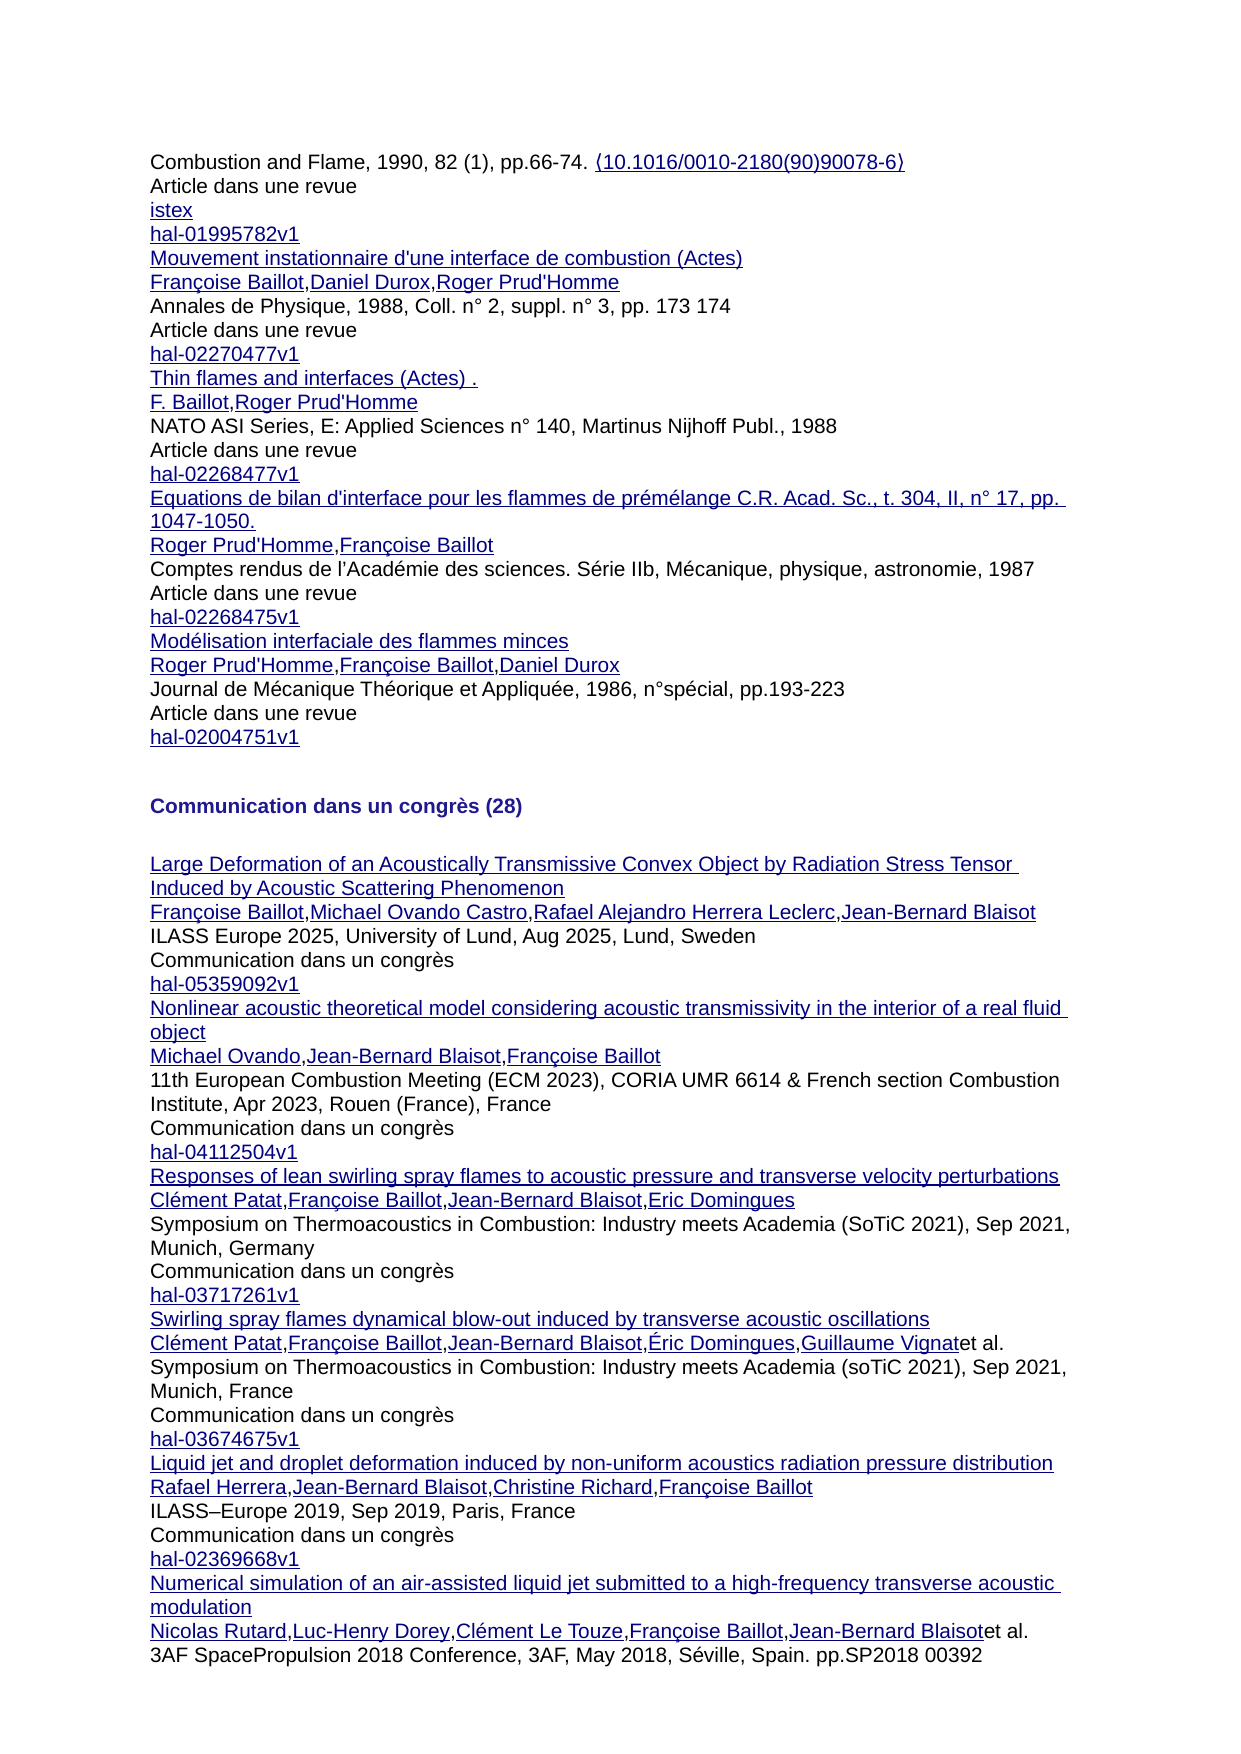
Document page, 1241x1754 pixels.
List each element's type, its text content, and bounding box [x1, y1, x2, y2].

table_cell Modélisation interfaciale des flammes minces Roger Prud'Homme,Françoise Baillot,Daniel Durox Journal de Mécanique Théorique et Appliquée, 1986, n°spécial, pp.193-223 Article dans une revue hal-02004751v1 [150, 629, 1090, 749]
table_cell Swirling spray flames dynamical blow-out induced by transverse acoustic oscillations Clément Patat,Françoise Baillot,Jean-Bernard Blaisot,Éric Domingues,Guillaume Vignatet al. Symposium on Thermoacoustics in Combustion: Industry meets Academia (soTiC 2021), Sep 2021, Munich, France Communication dans un congrès hal-03674675v1 [150, 1307, 1090, 1451]
subtitle Communication dans un congrès (28) [150, 794, 1090, 818]
table_cell Thin flames and interfaces (Actes) . F. Baillot,Roger Prud'Homme NATO ASI Series, E: Applied Sciences n° 140, Martinus Nijhoff Publ., 1988 Article dans une revue hal-02268477v1 [150, 366, 1090, 485]
table_cell Responses of lean swirling spray flames to acoustic pressure and transverse velocity perturbations Clément Patat,Françoise Baillot,Jean-Bernard Blaisot,Eric Domingues Symposium on Thermoacoustics in Combustion: Industry meets Academia (SoTiC 2021), Sep 2021, Munich, Germany Communication dans un congrès hal-03717261v1 [150, 1164, 1090, 1307]
table_cell Nonlinear acoustic theoretical model considering acoustic transmissivity in the interior of a real fluid object Michael Ovando,Jean-Bernard Blaisot,Françoise Baillot 11th European Combustion Meeting (ECM 2023), CORIA UMR 6614 & French section Combustion Institute, Apr 2023, Rouen (France), France Communication dans un congrès hal-04112504v1 [150, 996, 1090, 1163]
table_cell Equations de bilan d'interface pour les flammes de prémélange C.R. Acad. Sc., t. 304, II, n° 17, pp. 1047-1050. Roger Prud'Homme,Françoise Baillot Comptes rendus de l’Académie des sciences. Série IIb, Mécanique, physique, astronomie, 1987 Article dans une revue hal-02268475v1 [150, 485, 1090, 629]
table_cell Numerical simulation of an air-assisted liquid jet submitted to a high-frequency transverse acoustic modulation Nicolas Rutard,Luc-Henry Dorey,Clément Le Touze,Françoise Baillot,Jean-Bernard Blaisotet al. 3AF SpacePropulsion 2018 Conference, 3AF, May 2018, Séville, Spain. pp.SP2018 00392 [150, 1571, 1090, 1667]
table_cell Combustion and Flame, 1990, 82 (1), pp.66-74. ⟨10.1016/0010-2180(90)90078-6⟩ Article dans une revue istex hal-01995782v1 [150, 150, 1090, 246]
table_header Large Deformation of an Acoustically Transmissive Convex Object by Radiation Stress Tensor Induced by Acoustic Scattering Phenomenon Françoise Baillot,Michael Ovando Castro,Rafael Alejandro Herrera Leclerc,Jean-Bernard Blaisot ILASS Europe 2025, University of Lund, Aug 2025, Lund, Sweden Communication dans un congrès hal-05359092v1 [150, 852, 1090, 996]
table_cell Liquid jet and droplet deformation induced by non-uniform acoustics radiation pressure distribution Rafael Herrera,Jean-Bernard Blaisot,Christine Richard,Françoise Baillot ILASS–Europe 2019, Sep 2019, Paris, France Communication dans un congrès hal-02369668v1 [150, 1451, 1090, 1571]
table_cell Mouvement instationnaire d'une interface de combustion (Actes) Françoise Baillot,Daniel Durox,Roger Prud'Homme Annales de Physique, 1988, Coll. n° 2, suppl. n° 3, pp. 173 174 Article dans une revue hal-02270477v1 [150, 246, 1090, 366]
